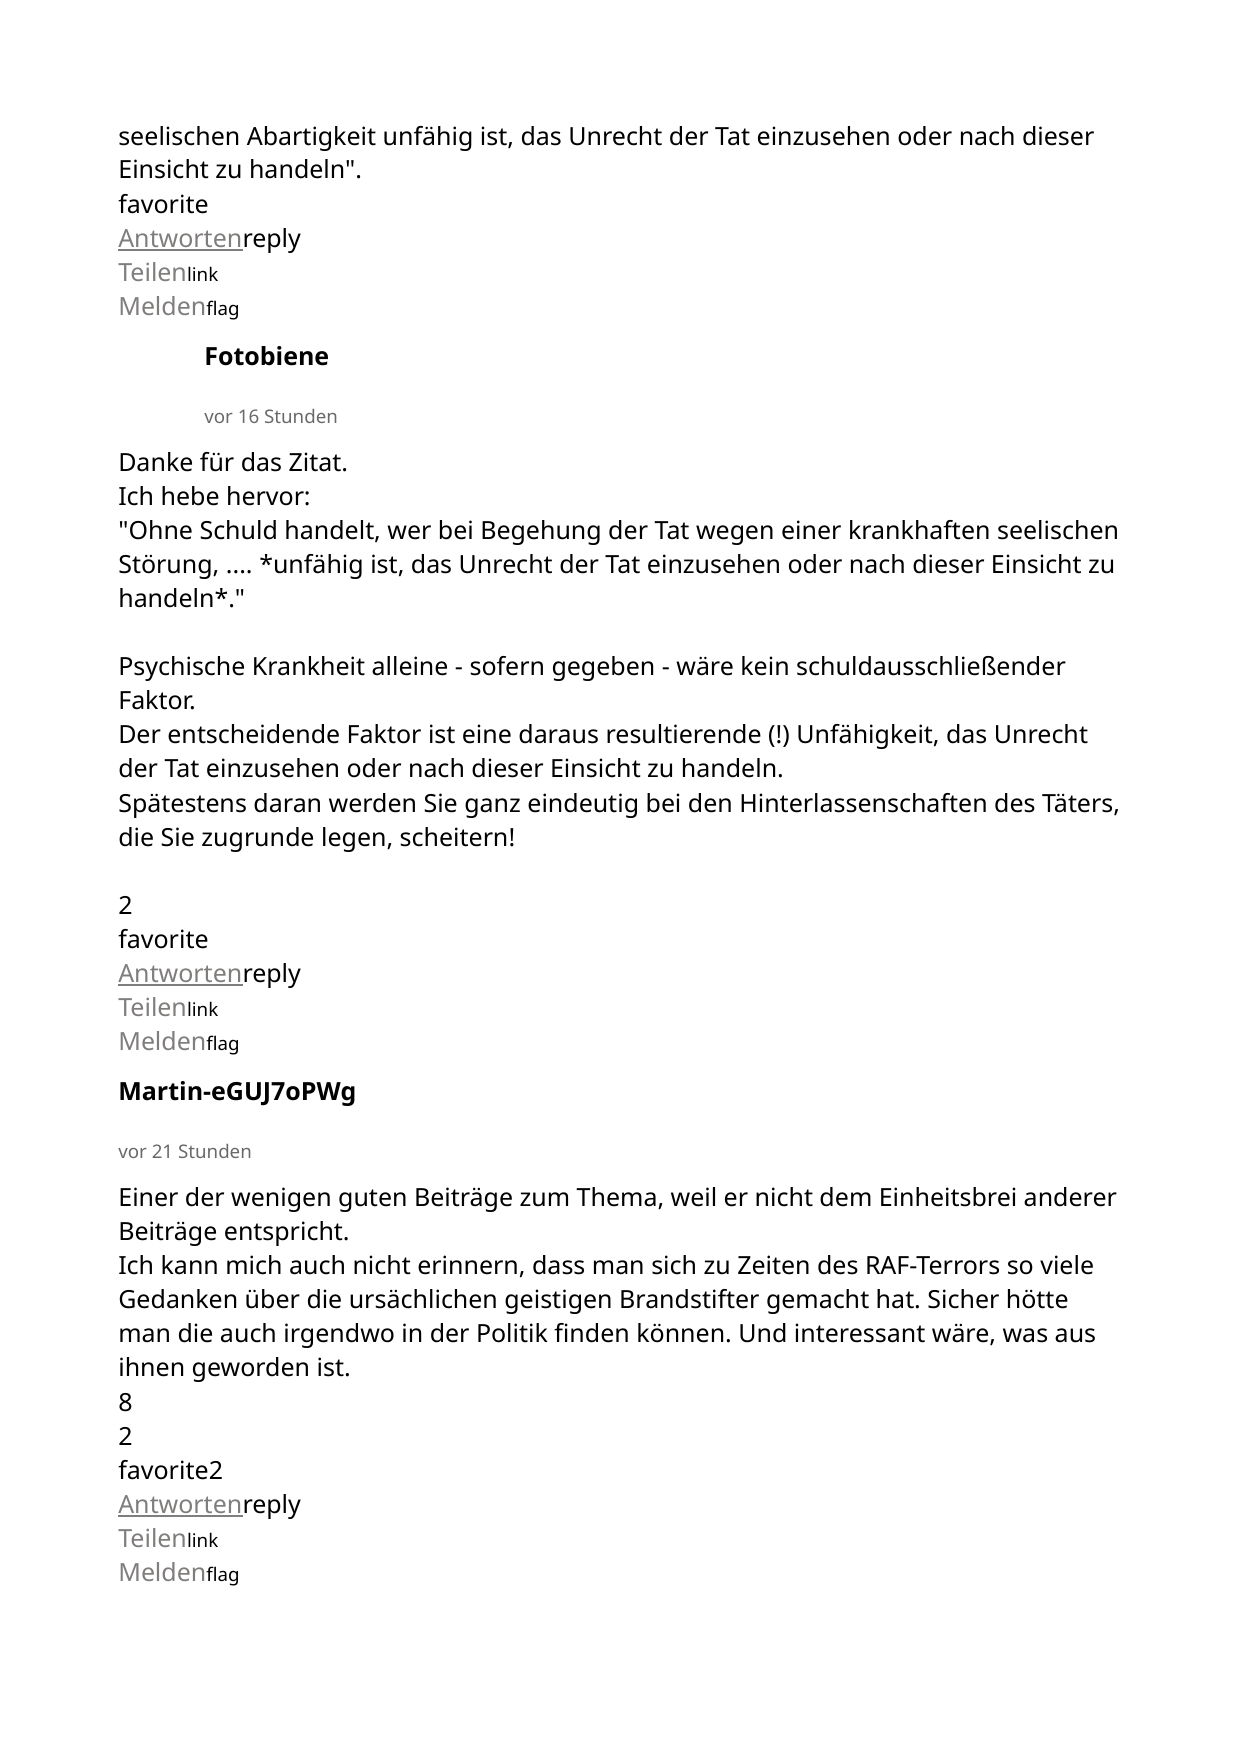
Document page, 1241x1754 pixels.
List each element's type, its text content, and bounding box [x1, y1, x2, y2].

text vor 21 Stunden [118, 1139, 1117, 1164]
text Teilenlink [118, 989, 1122, 1024]
text seelischen Abartigkeit unfähig ist, das Unrecht der Tat einzusehen oder nach dieser Einsicht zu handeln". [118, 118, 1122, 186]
text 2 [118, 1418, 1122, 1452]
text Einer der wenigen guten Beiträge zum Thema, weil er nicht dem Einheitsbrei anderer Beiträge entspricht. Ich kann mich auch nicht erinnern, dass man sich zu Zeiten des RAF-Terrors so viele Gedanken über die ursächlichen geistigen Brandstifter gemacht hat. Sicher hötte man die auch irgendwo in der Politik finden können. Und interessant wäre, was aus ihnen geworden ist. [118, 1180, 1122, 1384]
text Antwortenreply [118, 1486, 1122, 1520]
text Danke für das Zitat. Ich hebe hervor: "Ohne Schuld handelt, wer bei Begehung der Tat wegen einer krankhaften seelischen Störung, .... *unfähig ist, das Unrecht der Tat einzusehen oder nach dieser Einsicht zu handeln*." Psychische Krankheit alleine - sofern gegeben - wäre kein schuldausschließender Faktor. Der entscheidende Faktor ist eine daraus resultierende (!) Unfähigkeit, das Unrecht der Tat einzusehen oder nach dieser Einsicht zu handeln. Spätestens daran werden Sie ganz eindeutig bei den Hinterlassenschaften des Täters, die Sie zugrunde legen, scheitern! [118, 444, 1122, 887]
text Meldenflag [118, 288, 1122, 322]
text Teilenlink [118, 1520, 1122, 1554]
text 2 [118, 887, 1122, 921]
text Fotobiene [204, 338, 1114, 372]
text Teilenlink [118, 254, 1122, 288]
text vor 16 Stunden [204, 403, 1117, 429]
text Antwortenreply [118, 956, 1122, 989]
text Martin-eGUJ7oPWg [118, 1073, 1114, 1107]
text 8 [118, 1384, 1122, 1418]
text Meldenflag [118, 1554, 1122, 1588]
text Meldenflag [118, 1024, 1122, 1058]
text Antwortenreply [118, 220, 1122, 254]
text favorite2 [118, 1452, 1122, 1486]
text favorite [118, 921, 1122, 956]
text favorite [118, 186, 1122, 220]
